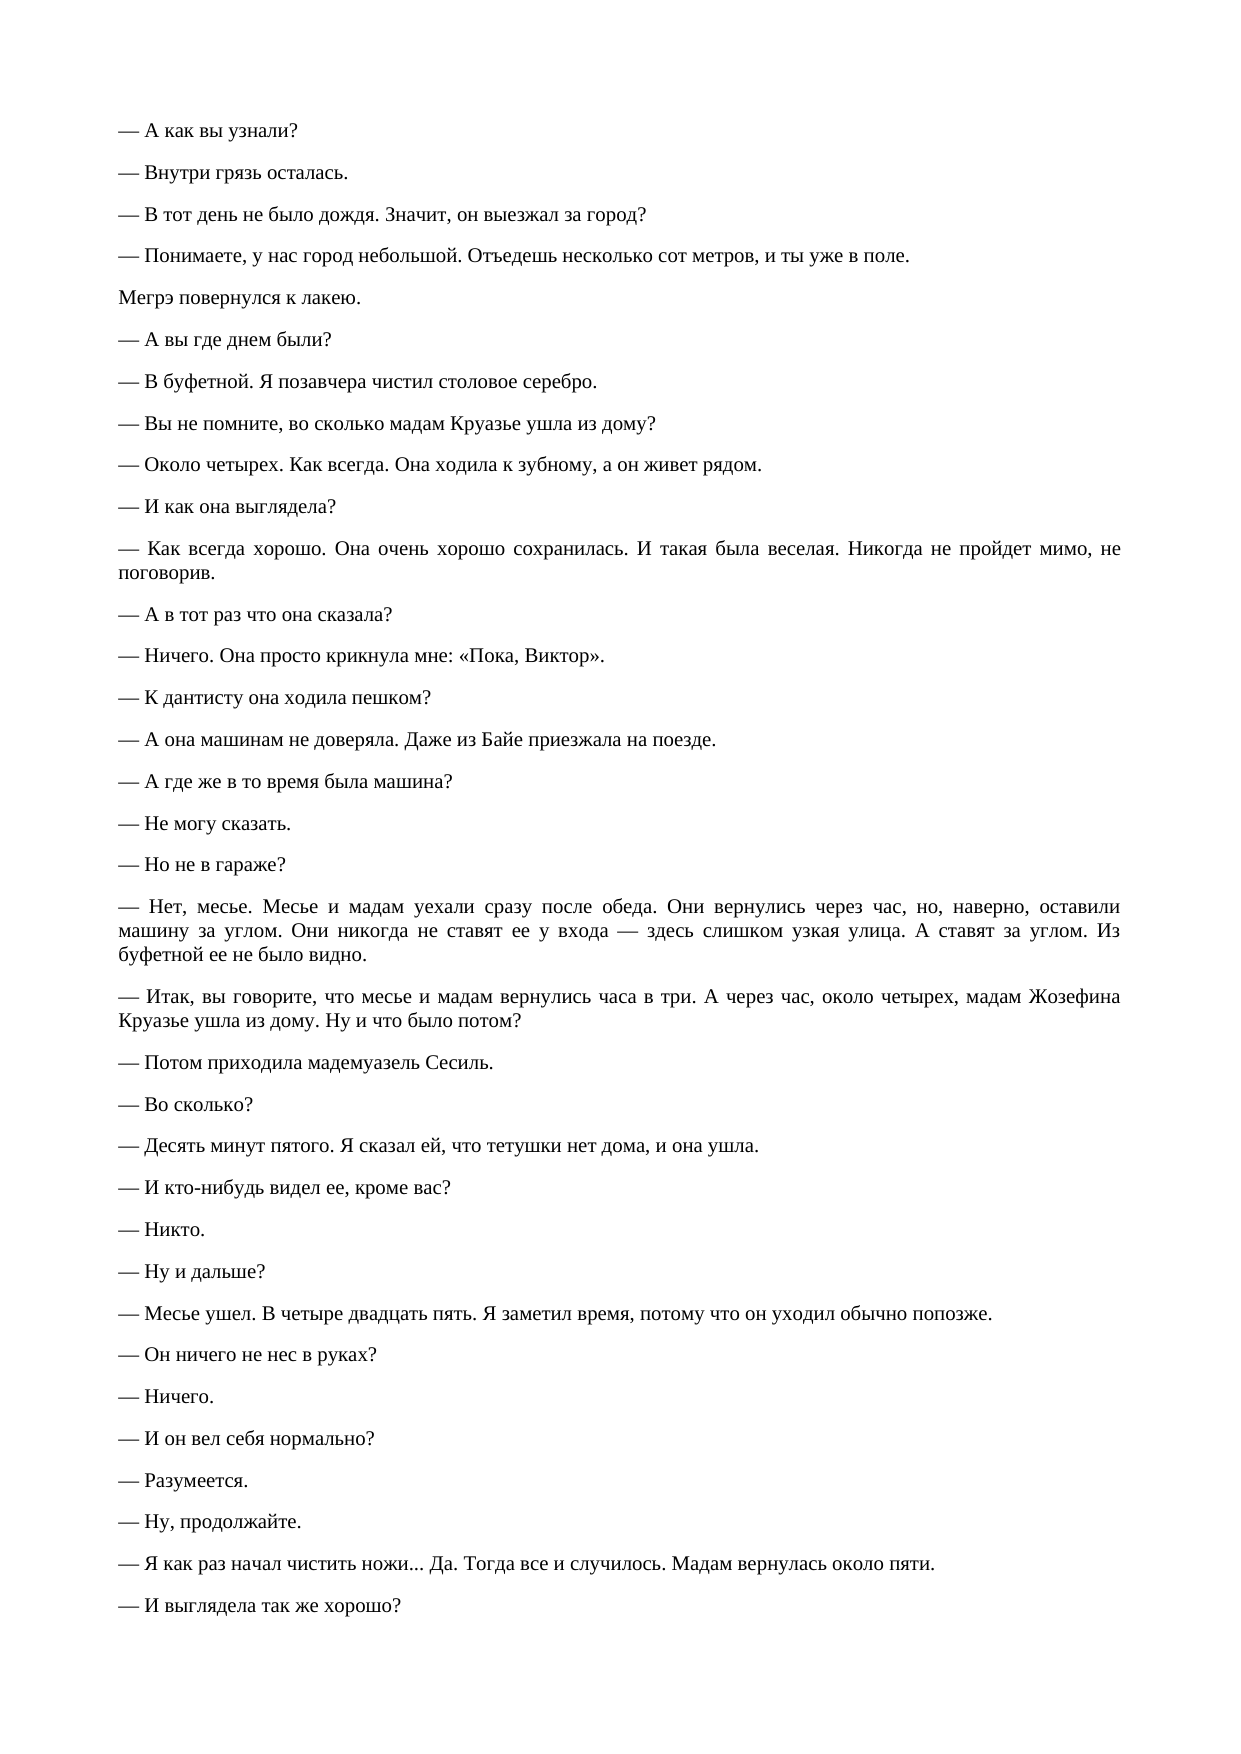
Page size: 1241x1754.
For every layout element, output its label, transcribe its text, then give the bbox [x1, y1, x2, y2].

text — Ничего. [118, 1384, 1122, 1408]
text — А в тот раз что она сказала? [118, 602, 1122, 626]
text — Понимаете, у нас город небольшой. Отъедешь несколько сот метров, и ты уже в поле. [118, 243, 1122, 267]
text — Месье ушел. В четыре двадцать пять. Я заметил время, потому что он уходил обычно попозже. [118, 1300, 1122, 1324]
text — К дантисту она ходила пешком? [118, 685, 1122, 709]
text — В тот день не было дождя. Значит, он выезжал за город? [118, 202, 1122, 226]
text — А как вы узнали? [118, 118, 1122, 142]
text — Около четырех. Как всегда. Она ходила к зубному, а он живет рядом. [118, 452, 1122, 476]
text — Ничего. Она просто крикнула мне: «Пока, Виктор». [118, 643, 1122, 667]
text — И выглядела так же хорошо? [118, 1593, 1122, 1617]
text — Нет, месье. Месье и мадам уехали сразу после обеда. Они вернулись через час, но, наверно, оставили машину за углом. Они никогда не ставят ее у входа — здесь слишком узкая улица. А ставят за углом. Из буфетной ее не было видно. [118, 894, 1122, 966]
text — И кто-нибудь видел ее, кроме вас? [118, 1175, 1122, 1199]
text Мегрэ повернулся к лакею. [118, 285, 1122, 309]
text — Потом приходила мадемуазель Сесиль. [118, 1050, 1122, 1074]
text — Вы не помните, во сколько мадам Круазье ушла из дому? [118, 411, 1122, 434]
text — Разумеется. [118, 1467, 1122, 1492]
text — И как она выглядела? [118, 494, 1122, 518]
text — И он вел себя нормально? [118, 1426, 1122, 1450]
text — Как всегда хорошо. Она очень хорошо сохранилась. И такая была веселая. Никогда не пройдет мимо, не поговорив. [118, 536, 1122, 584]
text — Ну и дальше? [118, 1259, 1122, 1283]
text — Но не в гараже? [118, 852, 1122, 876]
text — В буфетной. Я позавчера чистил столовое серебро. [118, 369, 1122, 393]
text — Во сколько? [118, 1092, 1122, 1116]
text — Десять минут пятого. Я сказал ей, что тетушки нет дома, и она ушла. [118, 1133, 1122, 1157]
text — А где же в то время была машина? [118, 769, 1122, 793]
text — Итак, вы говорите, что месье и мадам вернулись часа в три. А через час, около четырех, мадам Жозефина Круазье ушла из дому. Ну и что было потом? [118, 984, 1122, 1032]
text — Ну, продолжайте. [118, 1509, 1122, 1533]
text — Не могу сказать. [118, 811, 1122, 834]
text — А она машинам не доверяла. Даже из Байе приезжала на поезде. [118, 727, 1122, 751]
text — Никто. [118, 1217, 1122, 1241]
text — Я как раз начал чистить ножи... Да. Тогда все и случилось. Мадам вернулась около пяти. [118, 1551, 1122, 1575]
text — Внутри грязь осталась. [118, 160, 1122, 184]
text — А вы где днем были? [118, 327, 1122, 351]
text — Он ничего не нес в руках? [118, 1342, 1122, 1366]
